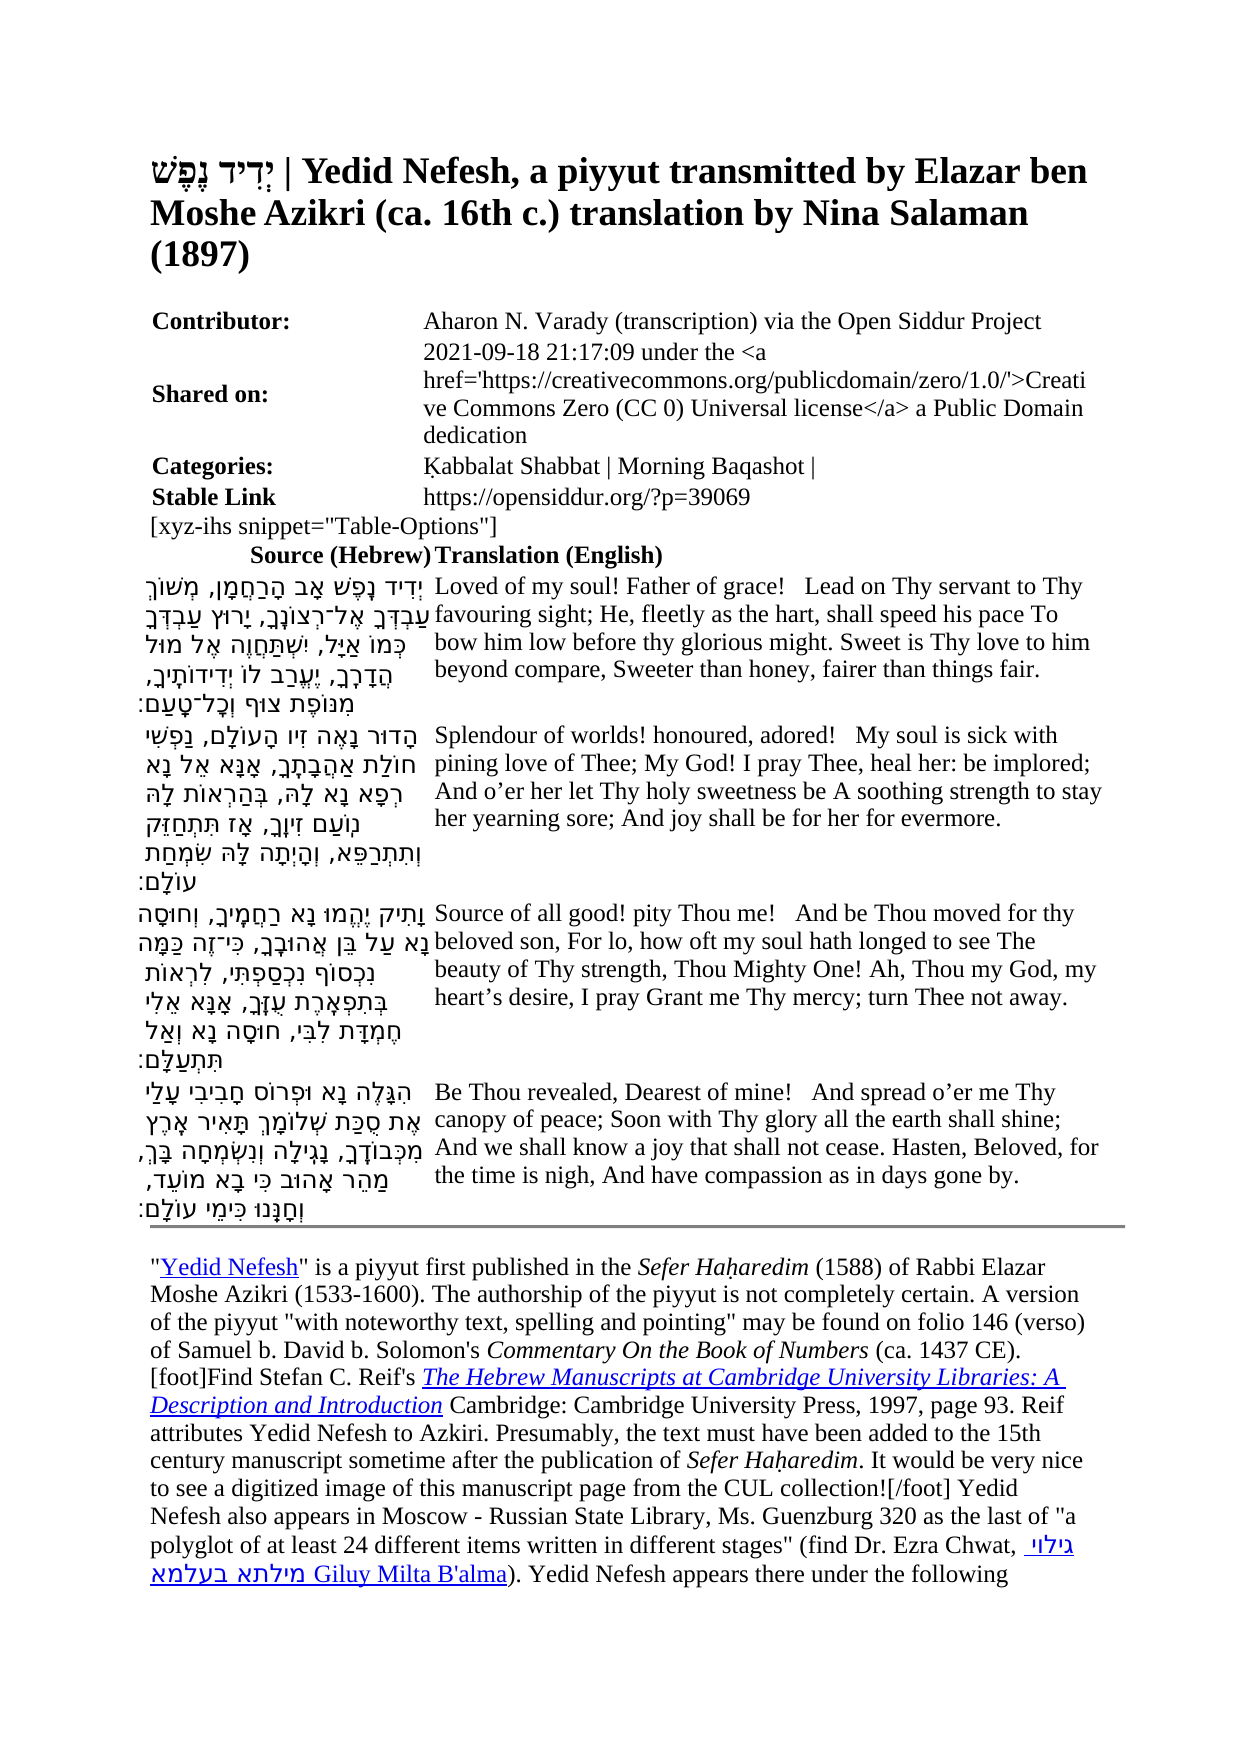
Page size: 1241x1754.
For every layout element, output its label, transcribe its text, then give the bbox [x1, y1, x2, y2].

subtitle יְדִיד נֶפֶשׁ | Yedid Nefesh, a piyyut transmitted by Elazar ben Moshe Azikri (ca. 16th c.) translation by Nina Salaman (1897) [150, 150, 1090, 275]
table_cell הָדוּר נָאֶה זִיו הָעוֹלָם, נַפְשִׁי חוֹלַת אַהֲבָתֶֽךָ, אָנָּא אֵל נָא רְפָא נָא לָהּ, בְּהַרְאוֹת לָהּ נוֹֽעַם זִיוֶֽךָ, אָז תִּתְחַזֵּק וְתִתְרַפֵּא, וְהָיְתָה לָּהּ שִׂמְחַת עוֹלָם׃ [135, 720, 433, 898]
text [xyz-ihs snippet="Table-Options"] [150, 512, 1090, 540]
table_cell Categories: [150, 451, 421, 481]
table_header Source (Hebrew) [135, 540, 433, 571]
table_cell Shared on: [150, 337, 421, 451]
table_cell יְדִיד נֶֽפֶשׁ אָב הָרַחֲמָן, מְשׁוֹךְ עַבְדְּךָ אֶל־רְצוֹנֶֽךָ, יָרוּץ עַבְדְּךָ כְּמוֹ אַיָּל, יִשְׁתַּחֲוֶה אֶל מוּל הֲדָרֶֽךָ, יֶעֱרַב לוֹ יְדִידוֹתֶֽיךָ, מִנּוֹפֶת צוּף וְכׇל־טָֽעַם׃ [135, 571, 433, 720]
table_header Contributor: [150, 306, 421, 337]
text "Yedid Nefesh" is a piyyut first published in the Sefer Haḥaredim (1588) of Rabbi Elazar Moshe Azikri (1533-1600). The authorship of the piyyut is not completely certain. A version of the piyyut "with noteworthy text, spelling and pointing" may be found on folio 146 (verso) of Samuel b. David b. Solomon's Commentary On the Book of Numbers (ca. 1437 CE).[foot]Find Stefan C. Reif's The Hebrew Manuscripts at Cambridge University Libraries: A Description and Introduction Cambridge: Cambridge University Press, 1997, page 93. Reif attributes Yedid Nefesh to Azkiri. Presumably, the text must have been added to the 15th century manuscript sometime after the publication of Sefer Haḥaredim. It would be very nice to see a digitized image of this manuscript page from the CUL collection![/foot] Yedid Nefesh also appears in Moscow - Russian State Library, Ms. Guenzburg 320 as the last of "a polyglot of at least 24 different items written in different stages" (find Dr. Ezra Chwat, גילוי מילתא בעלמא Giluy Milta B'alma). Yedid Nefesh appears there under the following headline: ד' בתים של שם בן ד' ב"ה ששמענו מפי קדוש מכבוד החכם השלם מהר"ר גדליה בן לגאון המושלם המקובל [הא]לקי כמהר"ר משה קורדוברו זצק"ל". Ezra Chwat: "This doesn't necessarily qualify that Gedalia Cordovero (1562–1625, son of Moshe Cordovero, ReMaK), is the author. To be precise, it attributes to him the oral transmission." Meir Benayahu in Yosef Behiri, 1991, p.544, "asserts that this witness must have heard the poem from Gedalia Cordevero after his descent [from Safed] to Italy in 1583. This would be a full five years before Ḥaredim was written (and 17 years before [it was] published). Having been transmitted orally for some time might explain some of the variants. In any case Gedalia Cordevero and Elazar Azkari are likely to have been well acquainted." The piyyut has appeared with a number of variations in various siddurim. At the time that Nina Salaman made her translation in the Jewish Quarterly Review (1897, o.s. IX, p.290), the attribution of Yedid Nefesh was far less certain. --Aharon Varady [150, 1253, 1090, 1588]
table_cell Splendour of worlds! honoured, adored! My soul is sick with pining love of Thee; My God! I pray Thee, heal her: be implored; And o’er her let Thy holy sweetness be A soothing strength to stay her yearning sore; And joy shall be for her for evermore. [433, 720, 1105, 898]
table_cell Loved of my soul! Father of grace! Lead on Thy servant to Thy favouring sight; He, fleetly as the hart, shall speed his pace To bow him low before thy glorious might. Sweet is Thy love to him beyond compare, Sweeter than honey, fairer than things fair. [433, 571, 1105, 720]
table_header Aharon N. Varady (transcription) via the Open Siddur Project [421, 306, 1090, 337]
table_cell Be Thou revealed, Dearest of mine! And spread o’er me Thy canopy of peace; Soon with Thy glory all the earth shall shine; And we shall know a joy that shall not cease. Hasten, Beloved, for the time is nigh, And have compassion as in days gone by. [433, 1076, 1105, 1225]
table_cell Source of all good! pity Thou me! And be Thou moved for thy beloved son, For lo, how oft my soul hath longed to see The beauty of Thy strength, Thou Mighty One! Ah, Thou my God, my heart’s desire, I pray Grant me Thy mercy; turn Thee not away. [433, 898, 1105, 1076]
table_cell וָתִיק יֶהֱמוּ נָא רַחֲמֶֽיךָ, וְחוּסָה נָא עַל בֵּן אֲהוּבֶֽךָ, כִּי־זֶה כַּמָּה נִכְסוֹף נִכְסַפְתִּי, לִרְאוֹת בְּתִפְאֶֽרֶת עֻזֶּֽךָ, אָנָּא אֵלִי חֶמְדָּת לִבִּי, חוּסָה נָא וְאַל תִּתְעַלָּם׃ [135, 898, 433, 1076]
table_cell https://opensiddur.org/?p=39069 [421, 481, 1090, 512]
table_cell 2021-09-18 21:17:09 under the <a href='https://creativecommons.org/publicdomain/zero/1.0/'>Creative Commons Zero (CC 0) Universal license</a> a Public Domain dedication [421, 337, 1090, 451]
table_cell Ḳabbalat Shabbat | Morning Baqashot | [421, 451, 1090, 481]
table_header Translation (English) [433, 540, 1105, 571]
table_cell Stable Link [150, 481, 421, 512]
table_cell הִגָּלֶה נָא וּפְרוֹס חָבִיבִי עָלַי אֶת סֻכַּת שְׁלוֹמָךְ תָּאִיר אֶֽרֶץ מִכְּבוֹדֶֽךָ, נָגִֽילָה וְנִשְׂמְחָה בָּךְ, מַהֵר אָהוּב כִּי בָא מוֹעֵד, וְחָנֵּֽנוּ כִּימֵי עוֹלָם׃ [135, 1076, 433, 1225]
